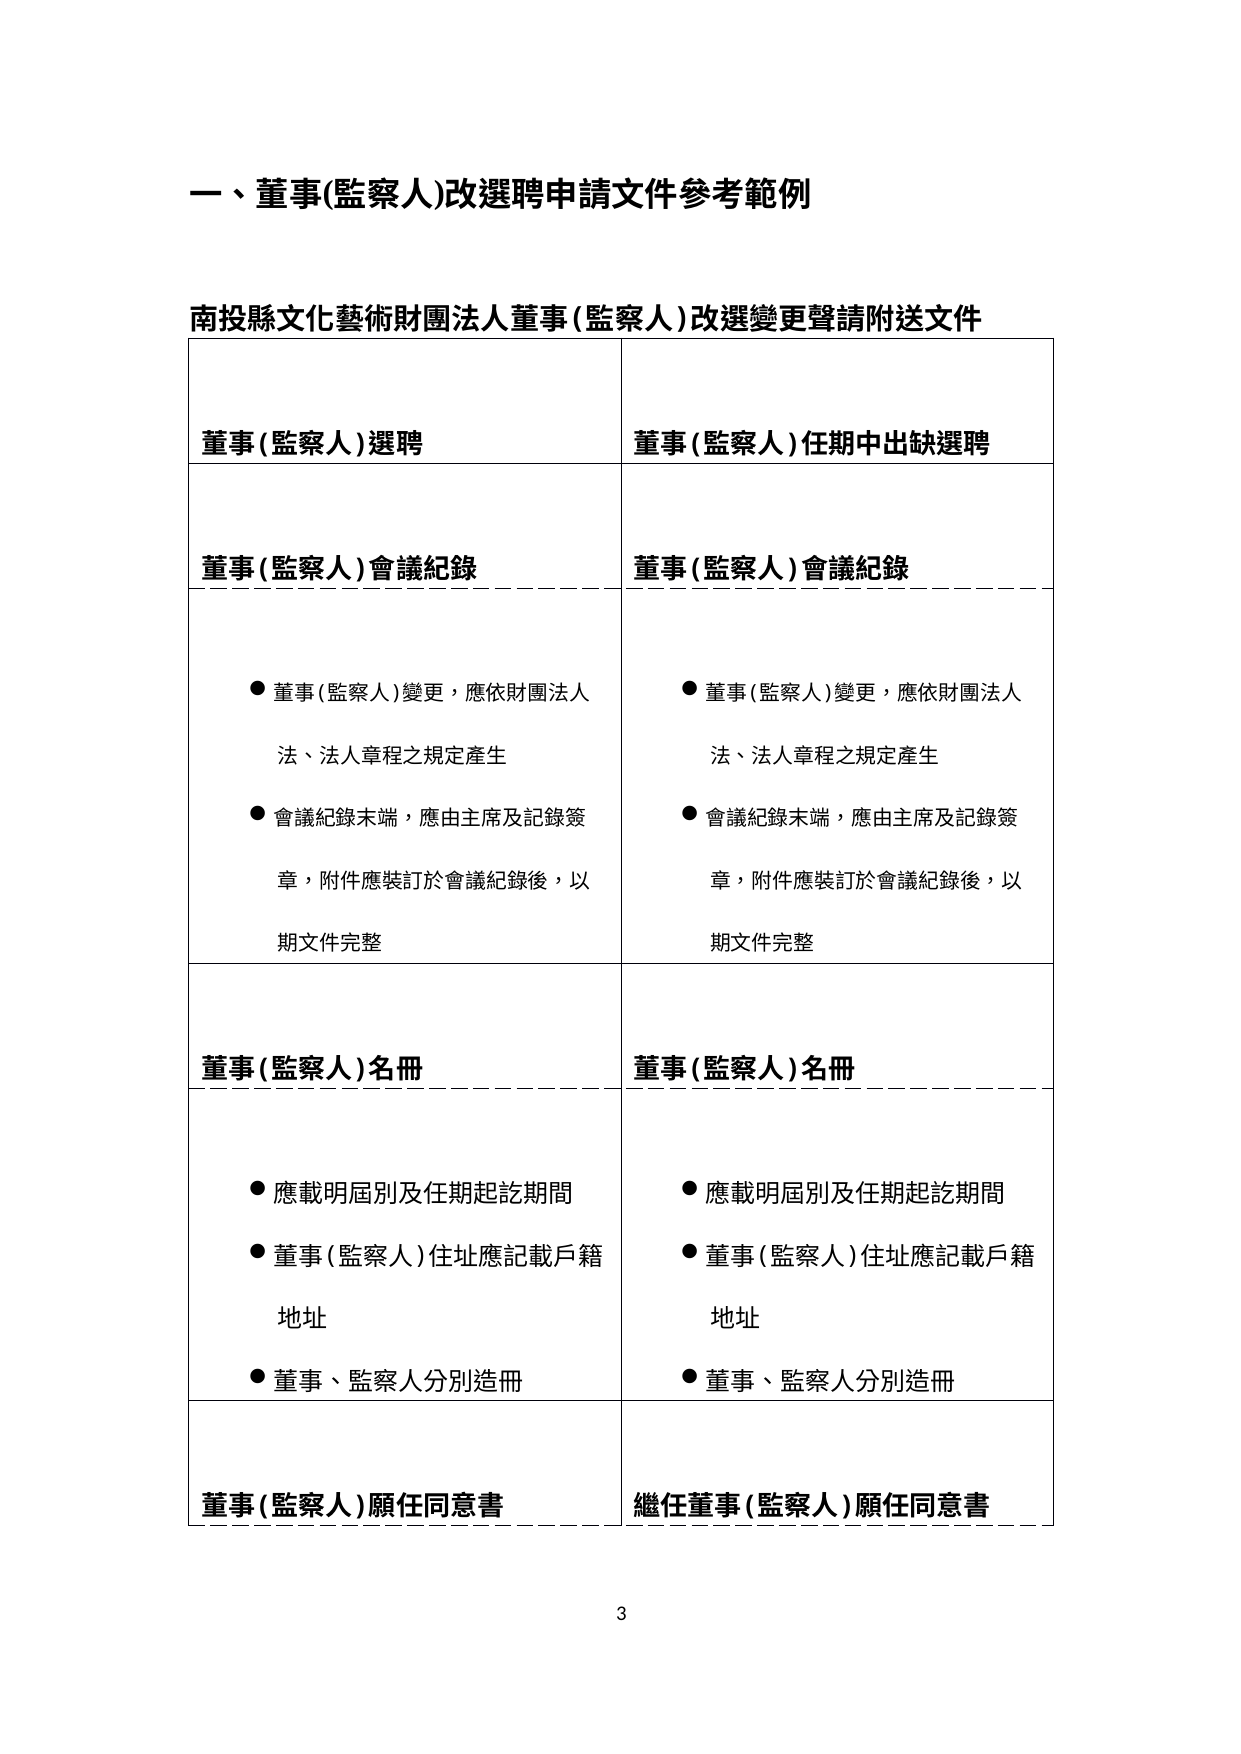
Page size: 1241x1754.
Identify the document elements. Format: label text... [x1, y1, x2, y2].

table_cell 董事(監察人)名冊 [189, 964, 621, 1087]
table_cell 應載明屆別及任期起訖期間 董事(監察人)住址應記載戶籍地址 董事、監察人分別造冊 [189, 1088, 621, 1400]
table_header 董事(監察人)任期中出缺選聘 [622, 339, 1053, 462]
subtitle 董事(監察人)改選聘申請文件參考範例 [189, 150, 1053, 212]
table_cell 董事(監察人)會議紀錄 [622, 464, 1053, 587]
table_cell 董事(監察人)變更，應依財團法人法、法人章程之規定產生 會議紀錄末端，應由主席及記錄簽章，附件應裝訂於會議紀錄後，以期文件完整 [622, 588, 1053, 962]
table_header 董事(監察人)選聘 [189, 339, 621, 462]
table_cell 應載明屆別及任期起訖期間 董事(監察人)住址應記載戶籍地址 董事、監察人分別造冊 [622, 1088, 1053, 1400]
table_cell 董事(監察人)會議紀錄 [189, 464, 621, 587]
table_cell 董事(監察人)名冊 [622, 964, 1053, 1087]
table_cell 繼任董事(監察人)願任同意書 [622, 1401, 1053, 1525]
text 南投縣文化藝術財團法人董事(監察人)改選變更聲請附送文件 [189, 275, 1053, 337]
table_cell 董事(監察人)願任同意書 [189, 1401, 621, 1525]
table_cell 董事(監察人)變更，應依財團法人法、法人章程之規定產生 會議紀錄末端，應由主席及記錄簽章，附件應裝訂於會議紀錄後，以期文件完整 [189, 588, 621, 962]
